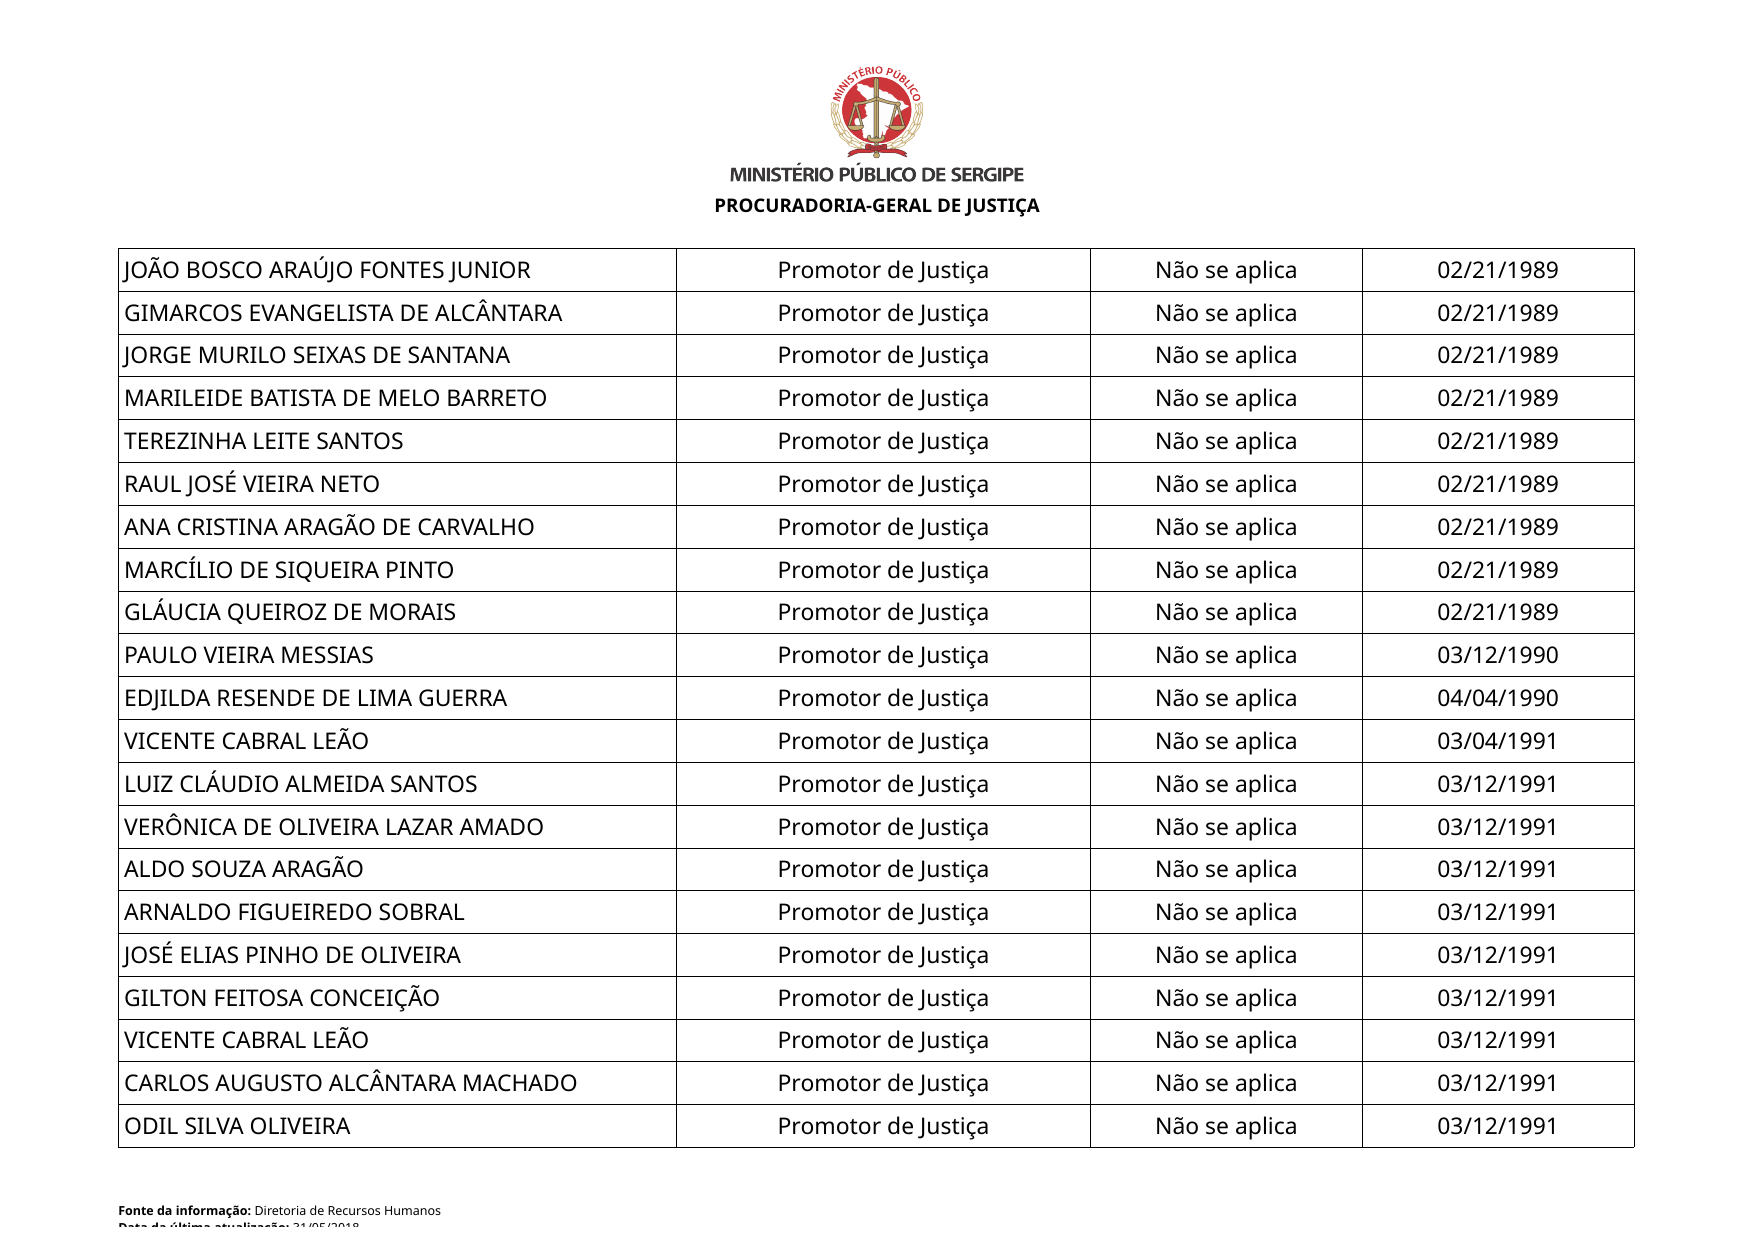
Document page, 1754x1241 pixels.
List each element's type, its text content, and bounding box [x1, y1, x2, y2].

table_cell 04/04/1990 [1363, 677, 1634, 719]
table_cell VICENTE CABRAL LEÃO [119, 720, 676, 762]
table_cell LUIZ CLÁUDIO ALMEIDA SANTOS [119, 763, 676, 804]
table_cell Não se aplica [1091, 720, 1362, 762]
table_cell Promotor de Justiça [677, 763, 1090, 804]
table_cell GILTON FEITOSA CONCEIÇÃO [119, 977, 676, 1019]
table_cell Promotor de Justiça [677, 720, 1090, 762]
table_cell VICENTE CABRAL LEÃO [119, 1020, 676, 1061]
table_cell 21/02/1989 [1363, 506, 1634, 548]
table_cell MARILEIDE BATISTA DE MELO BARRETO [119, 377, 676, 419]
table_cell Não se aplica [1091, 806, 1362, 847]
table_cell JOÃO BOSCO ARAÚJO FONTES JUNIOR [119, 249, 676, 291]
table_cell Promotor de Justiça [677, 634, 1090, 676]
table_cell Não se aplica [1091, 549, 1362, 591]
table_cell Promotor de Justiça [677, 934, 1090, 976]
table_cell GIMARCOS EVANGELISTA DE ALCÂNTARA [119, 292, 676, 334]
table_cell Promotor de Justiça [677, 592, 1090, 633]
table_cell Promotor de Justiça [677, 1020, 1090, 1061]
table_cell ALDO SOUZA ARAGÃO [119, 849, 676, 890]
table_cell MARCÍLIO DE SIQUEIRA PINTO [119, 549, 676, 591]
table_cell Promotor de Justiça [677, 249, 1090, 291]
table_cell 12/03/1991 [1363, 806, 1634, 847]
table_cell Promotor de Justiça [677, 420, 1090, 462]
table_cell Não se aplica [1091, 891, 1362, 933]
table_cell Não se aplica [1091, 463, 1362, 505]
table_cell 21/02/1989 [1363, 292, 1634, 334]
table_cell Não se aplica [1091, 934, 1362, 976]
table_cell EDJILDA RESENDE DE LIMA GUERRA [119, 677, 676, 719]
table_cell 04/03/1991 [1363, 720, 1634, 762]
table_cell Promotor de Justiça [677, 806, 1090, 847]
table_cell 21/02/1989 [1363, 420, 1634, 462]
table_cell Promotor de Justiça [677, 292, 1090, 334]
table_cell 12/03/1991 [1363, 763, 1634, 804]
table_cell VERÔNICA DE OLIVEIRA LAZAR AMADO [119, 806, 676, 847]
table_cell Promotor de Justiça [677, 377, 1090, 419]
table_cell GLÁUCIA QUEIROZ DE MORAIS [119, 592, 676, 633]
table_cell Não se aplica [1091, 506, 1362, 548]
table_cell Não se aplica [1091, 1105, 1362, 1147]
table_cell Não se aplica [1091, 1020, 1362, 1061]
table_cell 12/03/1991 [1363, 1020, 1634, 1061]
table_cell Promotor de Justiça [677, 1062, 1090, 1104]
table_cell ANA CRISTINA ARAGÃO DE CARVALHO [119, 506, 676, 548]
table_cell 21/02/1989 [1363, 249, 1634, 291]
table_cell JOSÉ ELIAS PINHO DE OLIVEIRA [119, 934, 676, 976]
table_cell 21/02/1989 [1363, 549, 1634, 591]
table_cell PAULO VIEIRA MESSIAS [119, 634, 676, 676]
table_cell RAUL JOSÉ VIEIRA NETO [119, 463, 676, 505]
table_cell Não se aplica [1091, 1062, 1362, 1104]
table_cell 12/03/1991 [1363, 1105, 1634, 1147]
table_cell Promotor de Justiça [677, 335, 1090, 376]
table_cell 12/03/1990 [1363, 634, 1634, 676]
table_cell 21/02/1989 [1363, 377, 1634, 419]
table_cell 12/03/1991 [1363, 977, 1634, 1019]
table_cell 12/03/1991 [1363, 849, 1634, 890]
picture [730, 66, 1024, 185]
table_cell Promotor de Justiça [677, 1105, 1090, 1147]
table_cell Não se aplica [1091, 592, 1362, 633]
table_cell Promotor de Justiça [677, 463, 1090, 505]
table_cell Promotor de Justiça [677, 891, 1090, 933]
table_cell CARLOS AUGUSTO ALCÂNTARA MACHADO [119, 1062, 676, 1104]
table_cell Não se aplica [1091, 849, 1362, 890]
table_cell Não se aplica [1091, 677, 1362, 719]
table_cell 21/02/1989 [1363, 592, 1634, 633]
table_cell Não se aplica [1091, 377, 1362, 419]
table_cell Não se aplica [1091, 634, 1362, 676]
table_cell JORGE MURILO SEIXAS DE SANTANA [119, 335, 676, 376]
table_cell ARNALDO FIGUEIREDO SOBRAL [119, 891, 676, 933]
table_cell ODIL SILVA OLIVEIRA [119, 1105, 676, 1147]
table_cell 21/02/1989 [1363, 463, 1634, 505]
table_cell Não se aplica [1091, 420, 1362, 462]
table_cell Promotor de Justiça [677, 977, 1090, 1019]
table_cell Promotor de Justiça [677, 849, 1090, 890]
table_cell TEREZINHA LEITE SANTOS [119, 420, 676, 462]
table_cell 12/03/1991 [1363, 934, 1634, 976]
table_cell Não se aplica [1091, 763, 1362, 804]
table_cell 12/03/1991 [1363, 1062, 1634, 1104]
table_cell Não se aplica [1091, 249, 1362, 291]
table_cell Promotor de Justiça [677, 506, 1090, 548]
table_cell Promotor de Justiça [677, 549, 1090, 591]
table_cell Não se aplica [1091, 335, 1362, 376]
table_cell 12/03/1991 [1363, 891, 1634, 933]
table_cell Não se aplica [1091, 977, 1362, 1019]
table_cell Promotor de Justiça [677, 677, 1090, 719]
table_cell 21/02/1989 [1363, 335, 1634, 376]
table_cell Não se aplica [1091, 292, 1362, 334]
